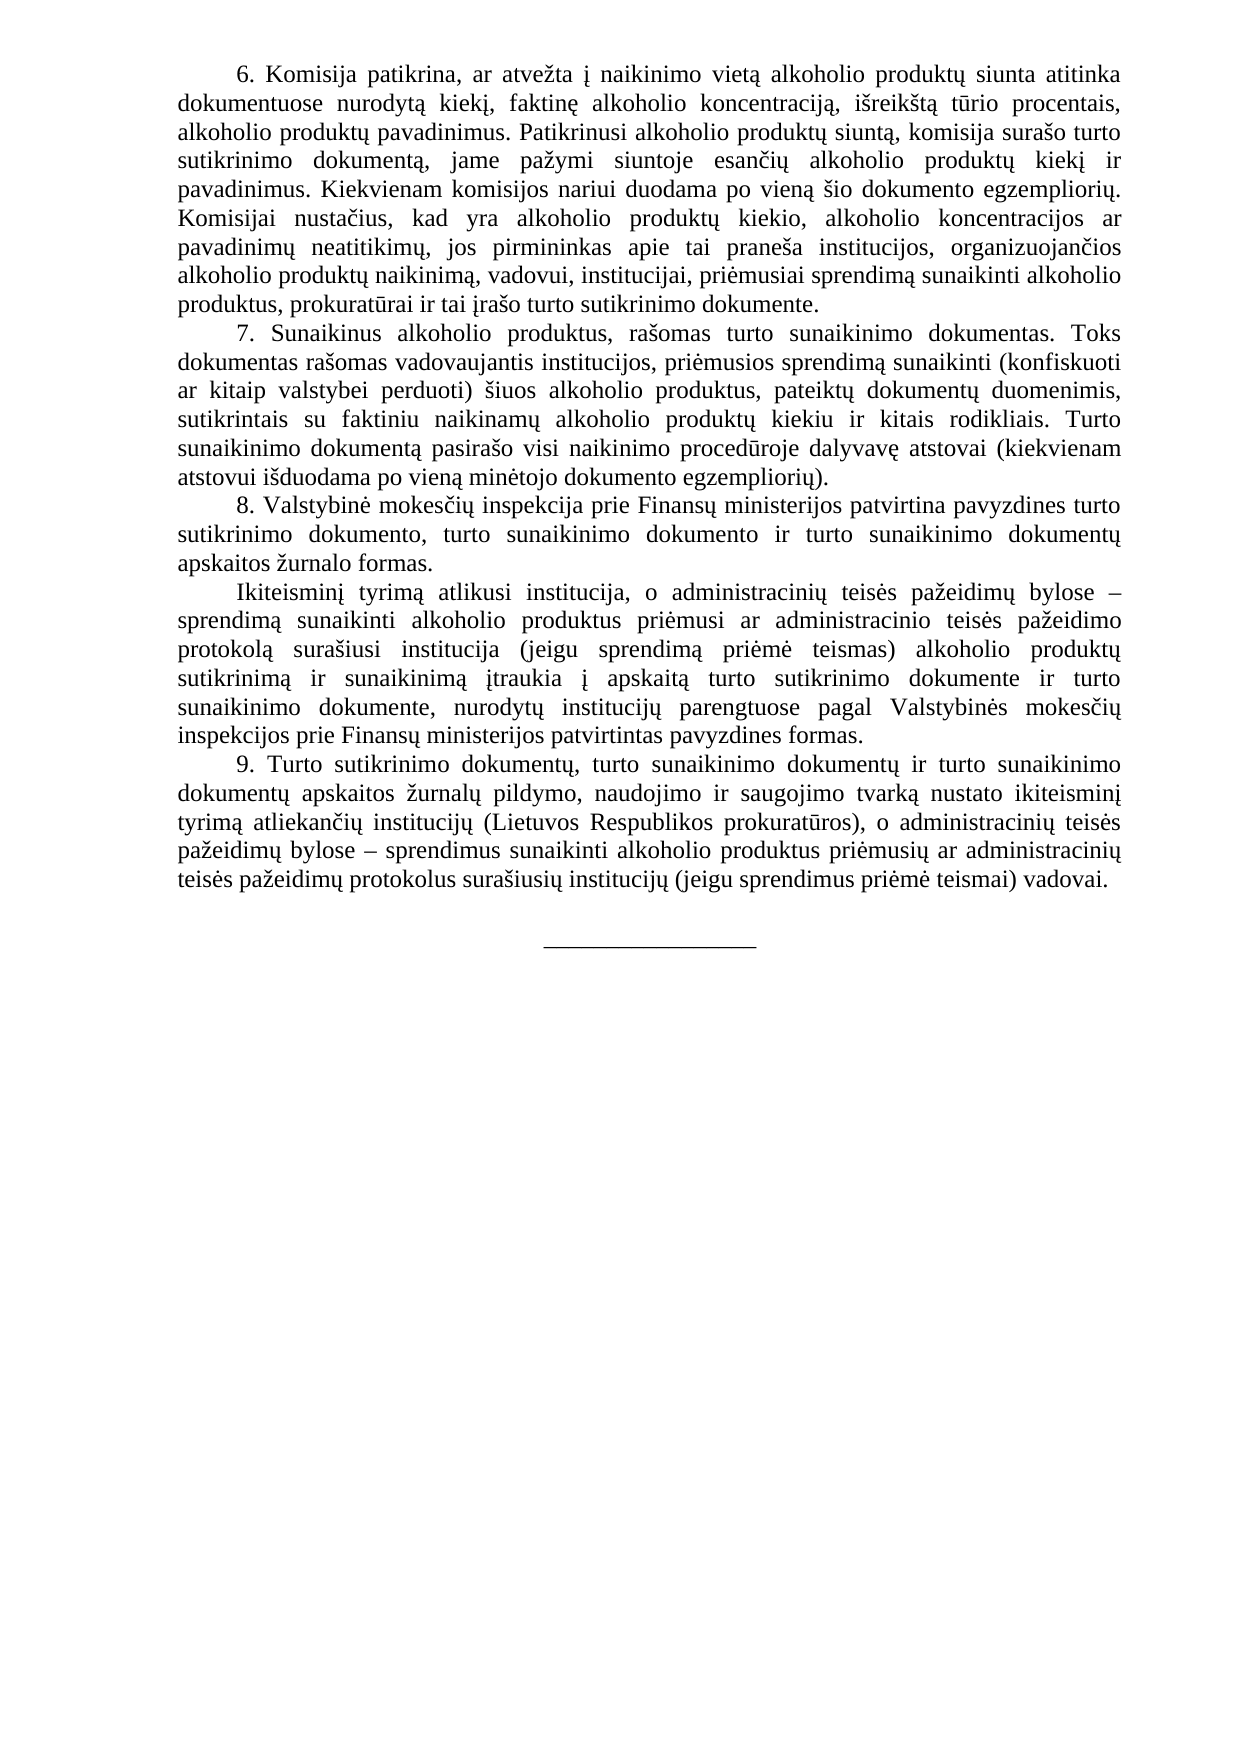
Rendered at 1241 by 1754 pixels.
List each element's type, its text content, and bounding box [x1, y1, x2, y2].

text 9. Turto sutikrinimo dokumentų, turto sunaikinimo dokumentų ir turto sunaikinimo dokumentų apskaitos žurnalų pildymo, naudojimo ir saugojimo tvarką nustato ikiteisminį tyrimą atliekančių institucijų (Lietuvos Respublikos prokuratūros), o administracinių teisės pažeidimų bylose – sprendimus sunaikinti alkoholio produktus priėmusių ar administracinių teisės pažeidimų protokolus surašiusių institucijų (jeigu sprendimus priėmė teismai) vadovai. [177, 749, 1122, 893]
text Ikiteisminį tyrimą atlikusi institucija, o administracinių teisės pažeidimų bylose – sprendimą sunaikinti alkoholio produktus priėmusi ar administracinio teisės pažeidimo protokolą surašiusi institucija (jeigu sprendimą priėmė teismas) alkoholio produktų sutikrinimą ir sunaikinimą įtraukia į apskaitą turto sutikrinimo dokumente ir turto sunaikinimo dokumente, nurodytų institucijų parengtuose pagal Valstybinės mokesčių inspekcijos prie Finansų ministerijos patvirtintas pavyzdines formas. [177, 577, 1122, 749]
text 6. Komisija patikrina, ar atvežta į naikinimo vietą alkoholio produktų siunta atitinka dokumentuose nurodytą kiekį, faktinę alkoholio koncentraciją, išreikštą tūrio procentais, alkoholio produktų pavadinimus. Patikrinusi alkoholio produktų siuntą, komisija surašo turto sutikrinimo dokumentą, jame pažymi siuntoje esančių alkoholio produktų kiekį ir pavadinimus. Kiekvienam komisijos nariui duodama po vieną šio dokumento egzempliorių. Komisijai nustačius, kad yra alkoholio produktų kiekio, alkoholio koncentracijos ar pavadinimų neatitikimų, jos pirmininkas apie tai praneša institucijos, organizuojančios alkoholio produktų naikinimą, vadovui, institucijai, priėmusiai sprendimą sunaikinti alkoholio produktus, prokuratūrai ir tai įrašo turto sutikrinimo dokumente. [177, 59, 1122, 318]
text 7. Sunaikinus alkoholio produktus, rašomas turto sunaikinimo dokumentas. Toks dokumentas rašomas vadovaujantis institucijos, priėmusios sprendimą sunaikinti (konfiskuoti ar kitaip valstybei perduoti) šiuos alkoholio produktus, pateiktų dokumentų duomenimis, sutikrintais su faktiniu naikinamų alkoholio produktų kiekiu ir kitais rodikliais. Turto sunaikinimo dokumentą pasirašo visi naikinimo procedūroje dalyvavę atstovai (kiekvienam atstovui išduodama po vieną minėtojo dokumento egzempliorių). [177, 318, 1122, 490]
text _________________ [177, 922, 1122, 950]
text 8. Valstybinė mokesčių inspekcija prie Finansų ministerijos patvirtina pavyzdines turto sutikrinimo dokumento, turto sunaikinimo dokumento ir turto sunaikinimo dokumentų apskaitos žurnalo formas. [177, 490, 1122, 577]
